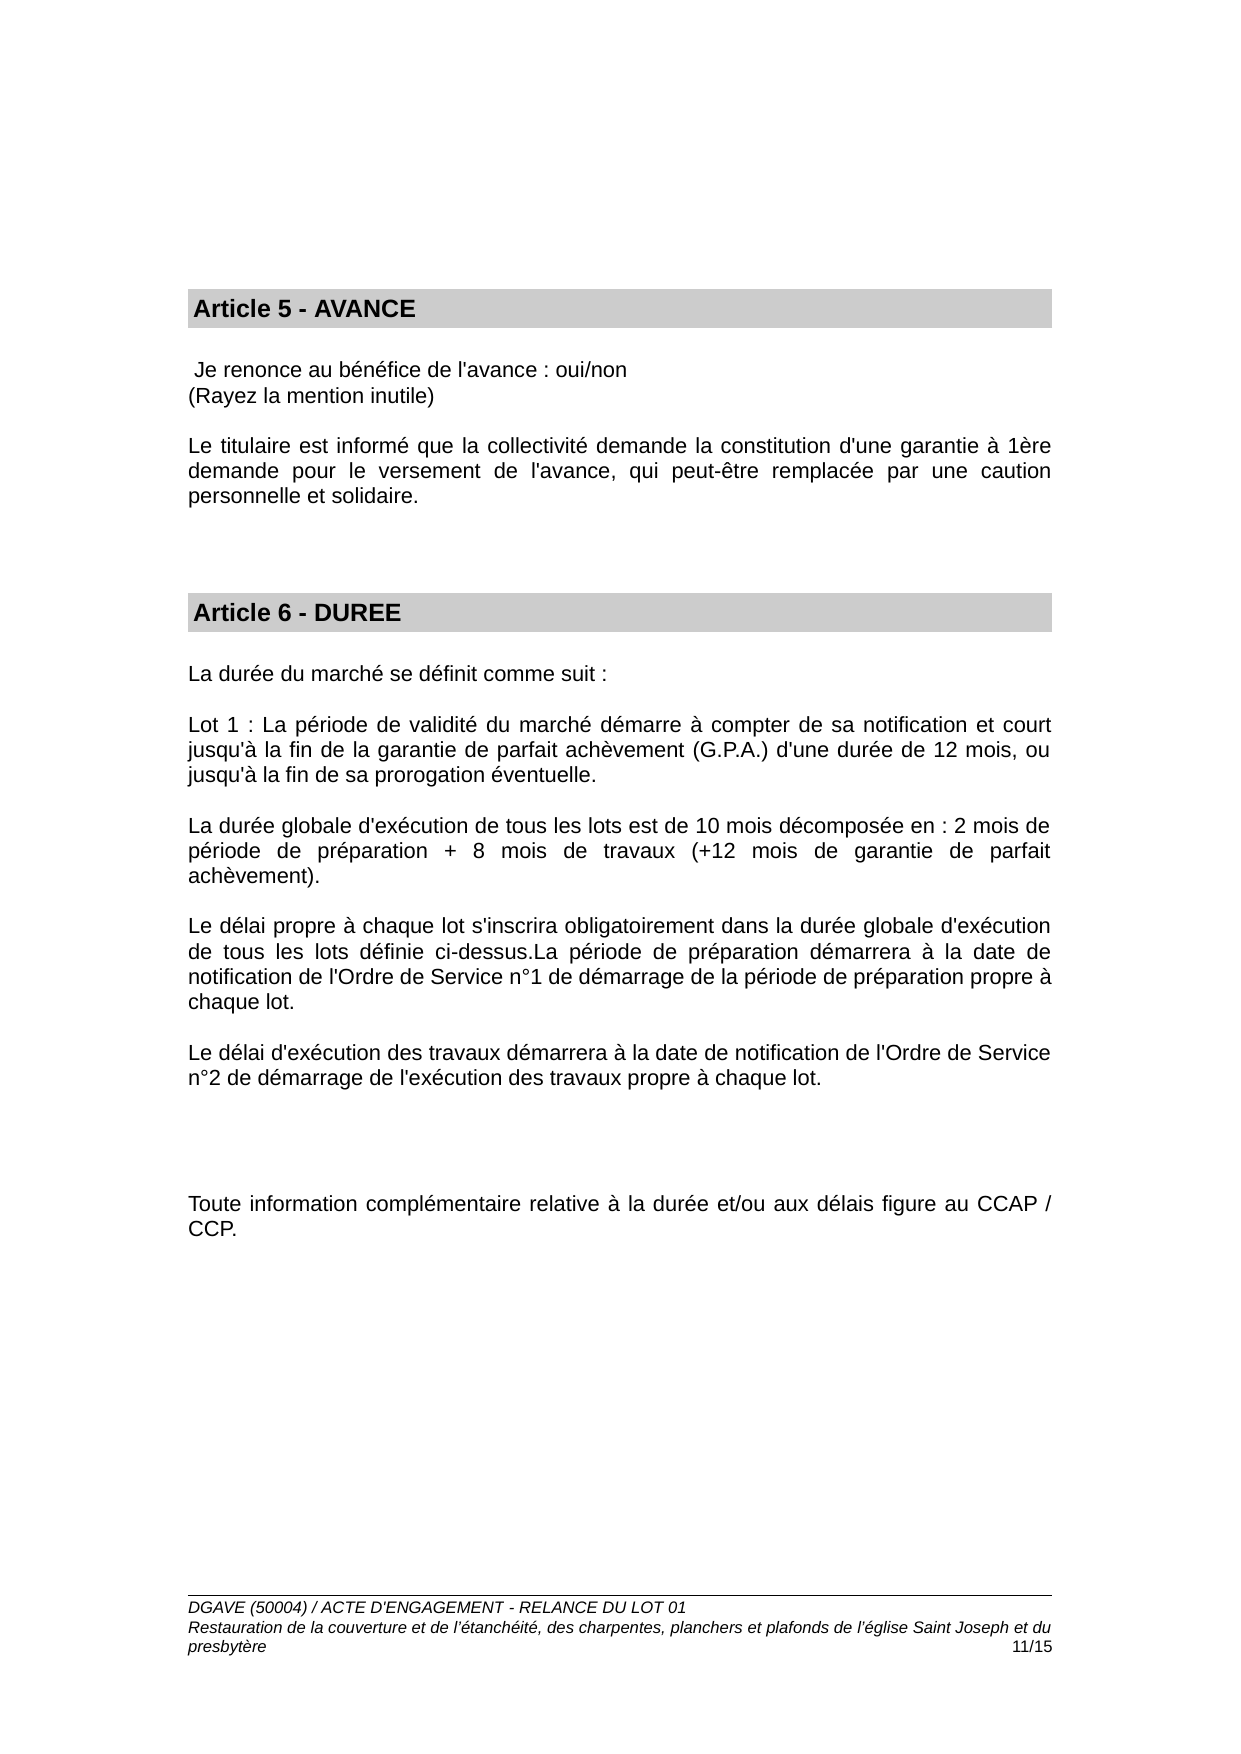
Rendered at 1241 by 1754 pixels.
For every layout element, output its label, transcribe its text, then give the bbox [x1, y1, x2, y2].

subtitle DUREE [190, 595, 1050, 630]
text La durée du marché se définit comme suit : [188, 661, 1052, 686]
text Lot 1 : La période de validité du marché démarre à compter de sa notification et court jusqu'à la fin de la garantie de parfait achèvement (G.P.A.) d'une durée de 12 mois, ou jusqu'à la fin de sa prorogation éventuelle. [188, 712, 1052, 787]
text La durée globale d'exécution de tous les lots est de 10 mois décomposée en : 2 mois de période de préparation + 8 mois de travaux (+12 mois de garantie de parfait achèvement). [188, 812, 1052, 888]
text (Rayez la mention inutile) [188, 382, 1052, 408]
subtitle AVANCE [190, 291, 1050, 326]
text Le délai d'exécution des travaux démarrera à la date de notification de l'Ordre de Service n°2 de démarrage de l'exécution des travaux propre à chaque lot. [188, 1039, 1052, 1090]
text Le délai propre à chaque lot s'inscrira obligatoirement dans la durée globale d'exécution de tous les lots définie ci-dessus.La période de préparation démarrera à la date de notification de l'Ordre de Service n°1 de démarrage de la période de préparation propre à chaque lot. [188, 913, 1052, 1014]
text Toute information complémentaire relative à la durée et/ou aux délais figure au CCAP / CCP. [188, 1191, 1052, 1241]
text Je renonce au bénéfice de l'avance : oui/non [188, 357, 1052, 382]
text Le titulaire est informé que la collectivité demande la constitution d'une garantie à 1ère demande pour le versement de l'avance, qui peut-être remplacée par une caution personnelle et solidaire. [188, 433, 1052, 508]
